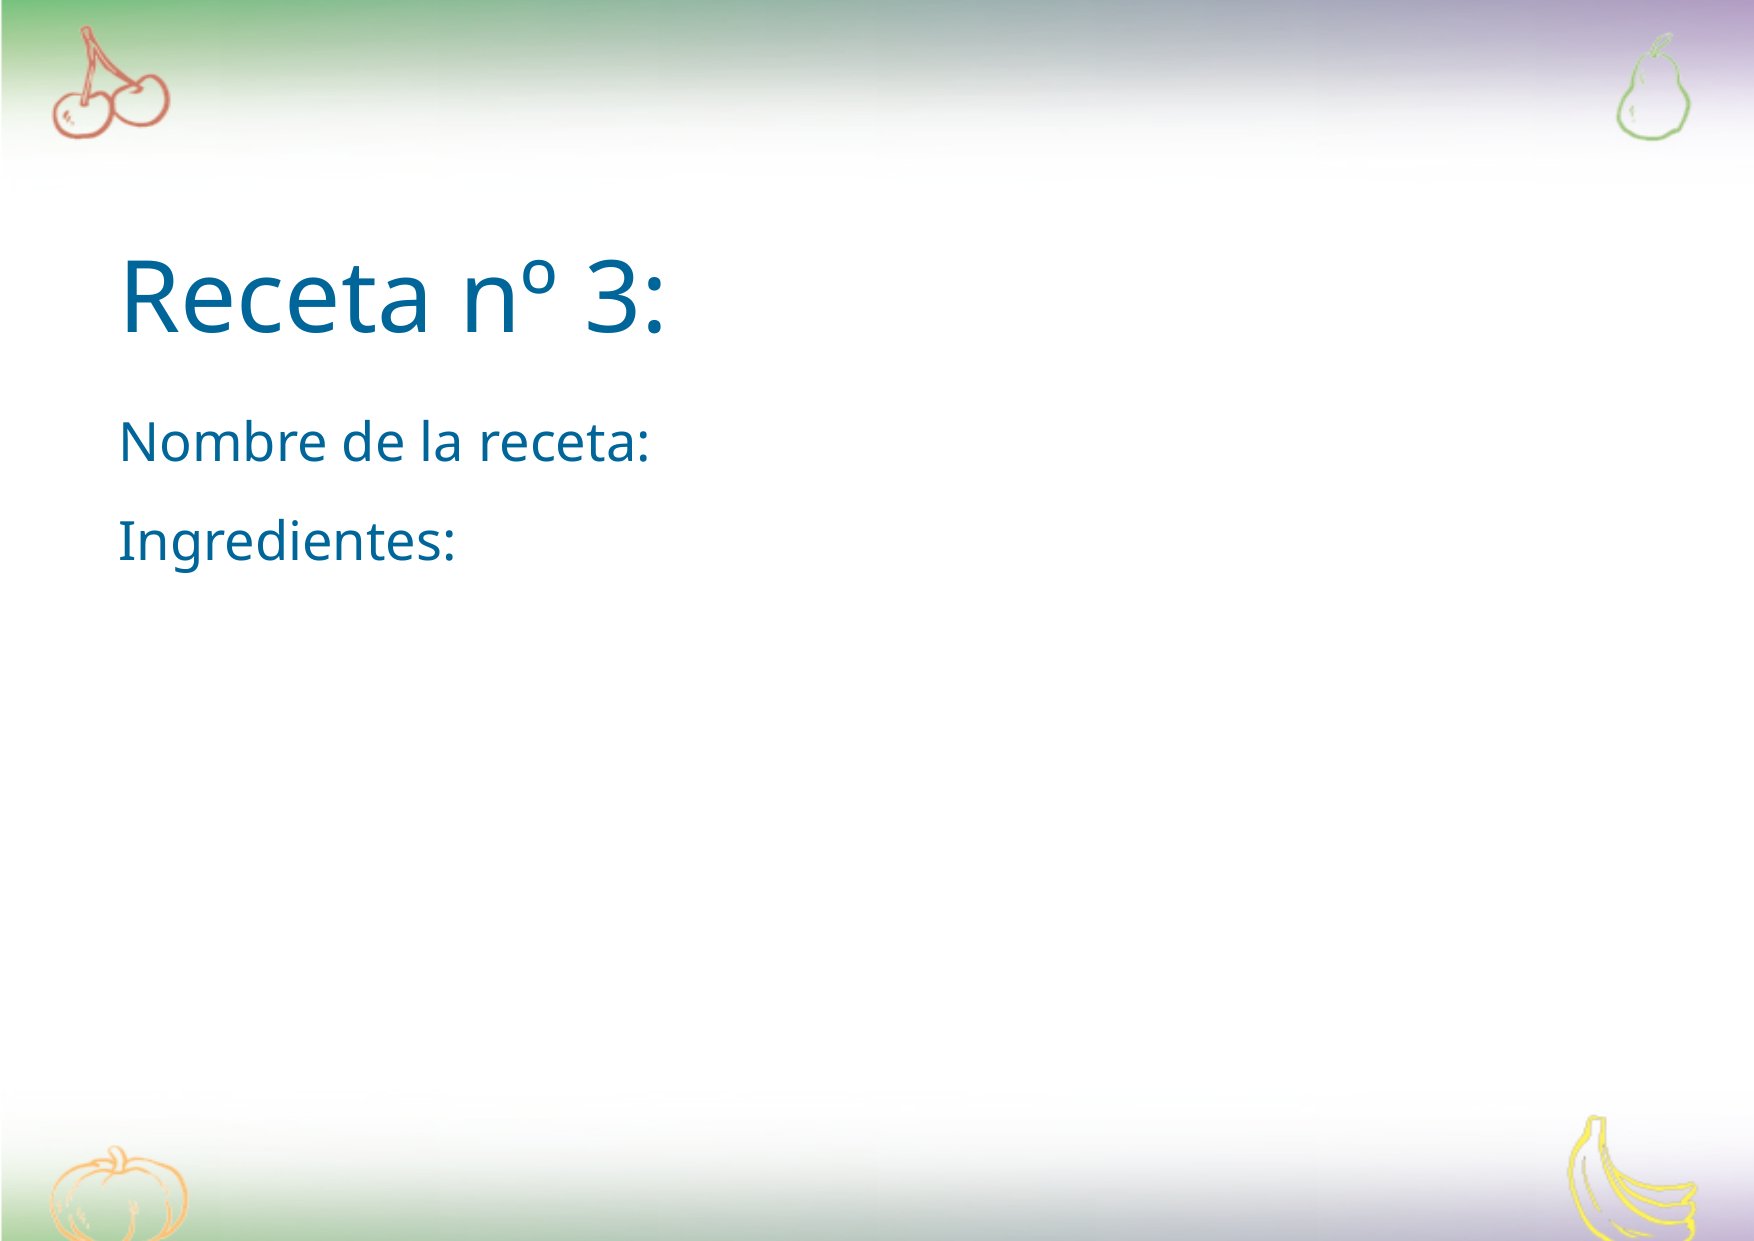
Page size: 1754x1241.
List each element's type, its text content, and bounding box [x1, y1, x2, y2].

text Nombre de la receta: [118, 403, 1636, 477]
text Receta nº 3: [118, 225, 1636, 362]
text Ingredientes: [118, 503, 1636, 577]
